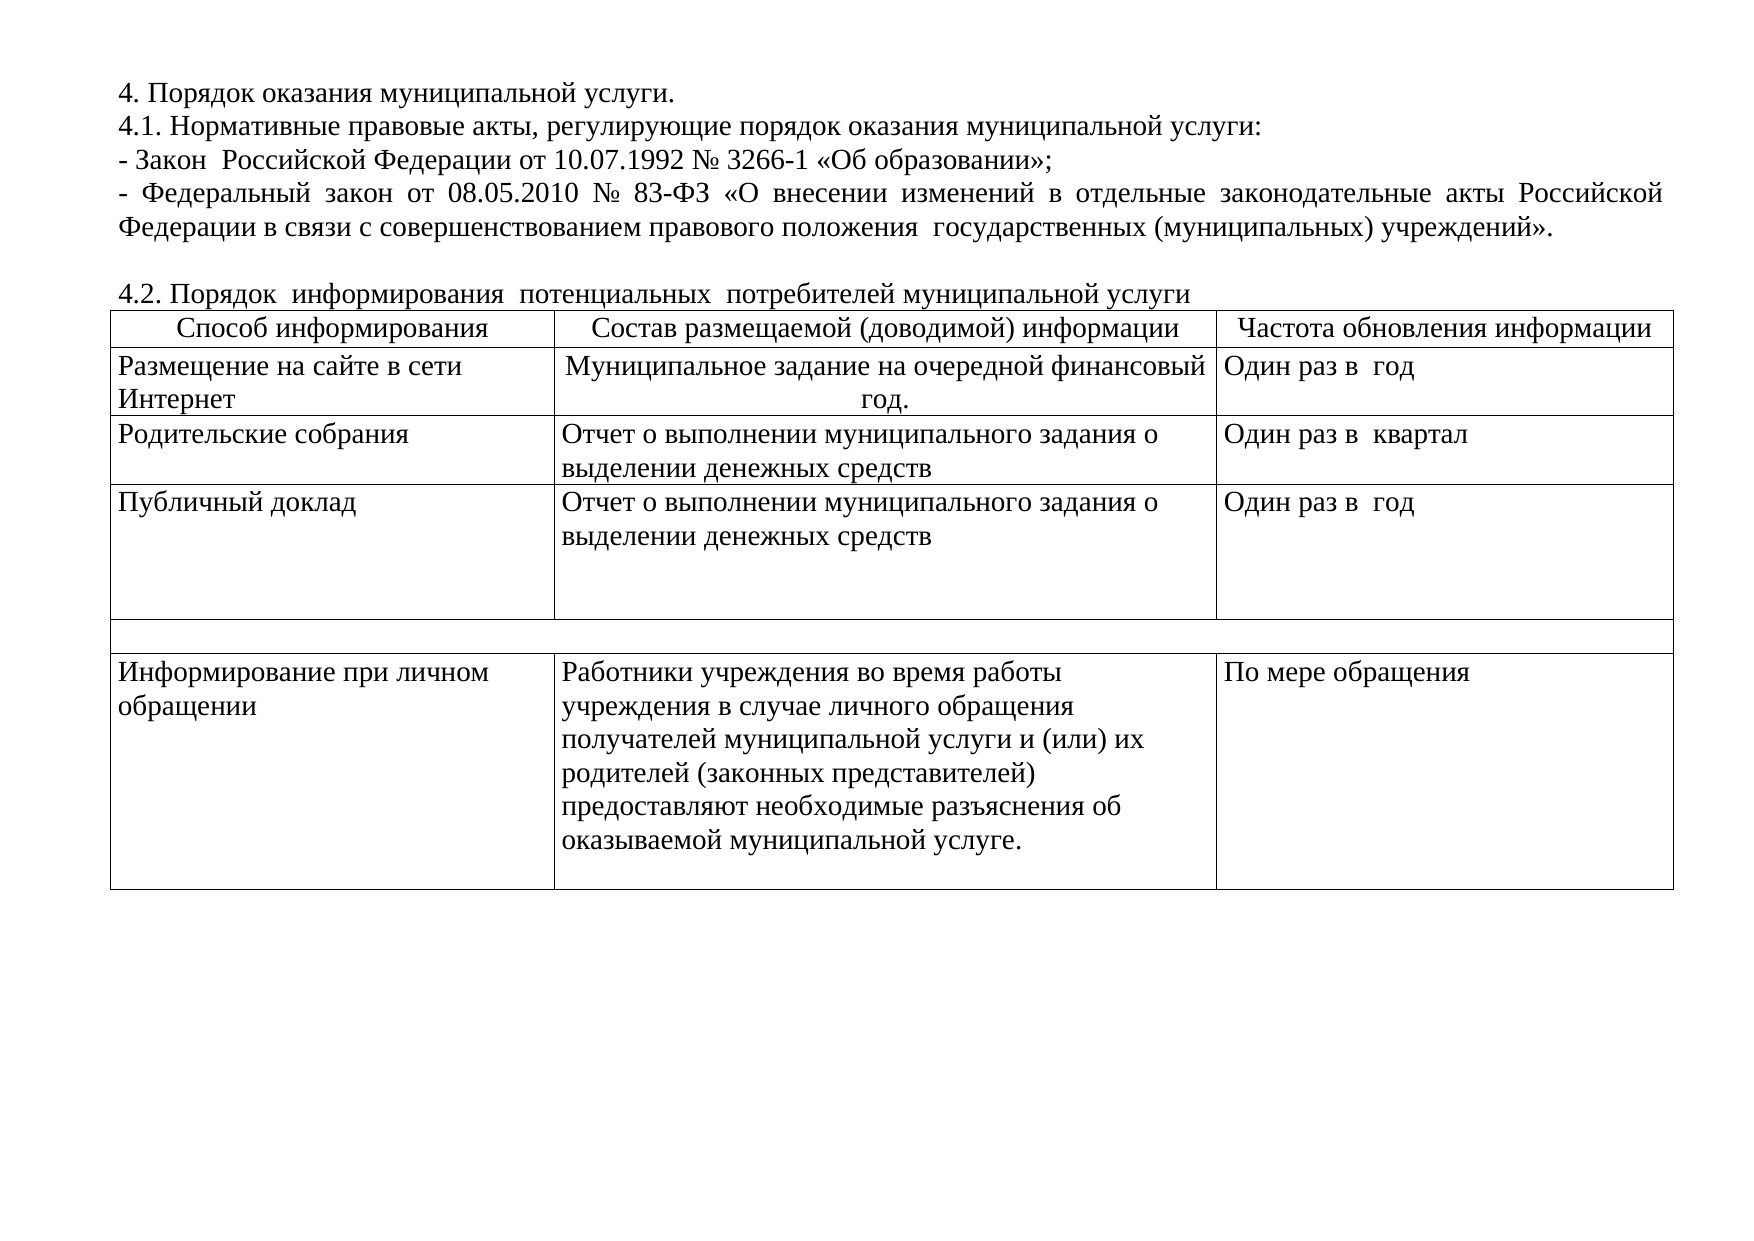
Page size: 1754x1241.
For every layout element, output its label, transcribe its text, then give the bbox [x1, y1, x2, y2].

table_cell Отчет о выполнении муниципального задания о выделении денежных средств [555, 485, 1216, 619]
table_cell [111, 620, 1673, 653]
table_cell По мере обращения [1217, 654, 1673, 889]
table_cell Отчет о выполнении муниципального задания о выделении денежных средств [555, 416, 1216, 483]
table_cell Размещение на сайте в сети Интернет [111, 348, 554, 415]
table_cell Работники учреждения во время работы учреждения в случае личного обращения получателей муниципальной услуги и (или) их родителей (законных представителей) предоставляют необходимые разъяснения об оказываемой муниципальной услуге. [555, 654, 1216, 889]
table_cell Один раз в год [1217, 485, 1673, 619]
table_header Способ информирования [111, 311, 554, 347]
table_header Состав размещаемой (доводимой) информации [555, 311, 1216, 347]
text 4.1. Нормативные правовые акты, регулирующие порядок оказания муниципальной услуги: [118, 108, 1665, 142]
text 4.2. Порядок информирования потенциальных потребителей муниципальной услуги [118, 276, 1665, 310]
text - Федеральный закон от 08.05.2010 № 83-ФЗ «О внесении изменений в отдельные законодательные акты Российской Федерации в связи с совершенствованием правового положения государственных (муниципальных) учреждений». [118, 176, 1665, 243]
table_cell Публичный доклад [111, 485, 554, 619]
table_cell Один раз в квартал [1217, 416, 1673, 483]
table_cell Родительские собрания [111, 416, 554, 483]
text - Закон Российской Федерации от 10.07.1992 № 3266-1 «Об образовании»; [118, 142, 1665, 176]
table_header Частота обновления информации [1217, 311, 1673, 347]
table_cell Информирование при личном обращении [111, 654, 554, 889]
text 4. Порядок оказания муниципальной услуги. [118, 75, 1665, 108]
table_cell Муниципальное задание на очередной финансовый год. [555, 348, 1216, 415]
table_cell Один раз в год [1217, 348, 1673, 415]
